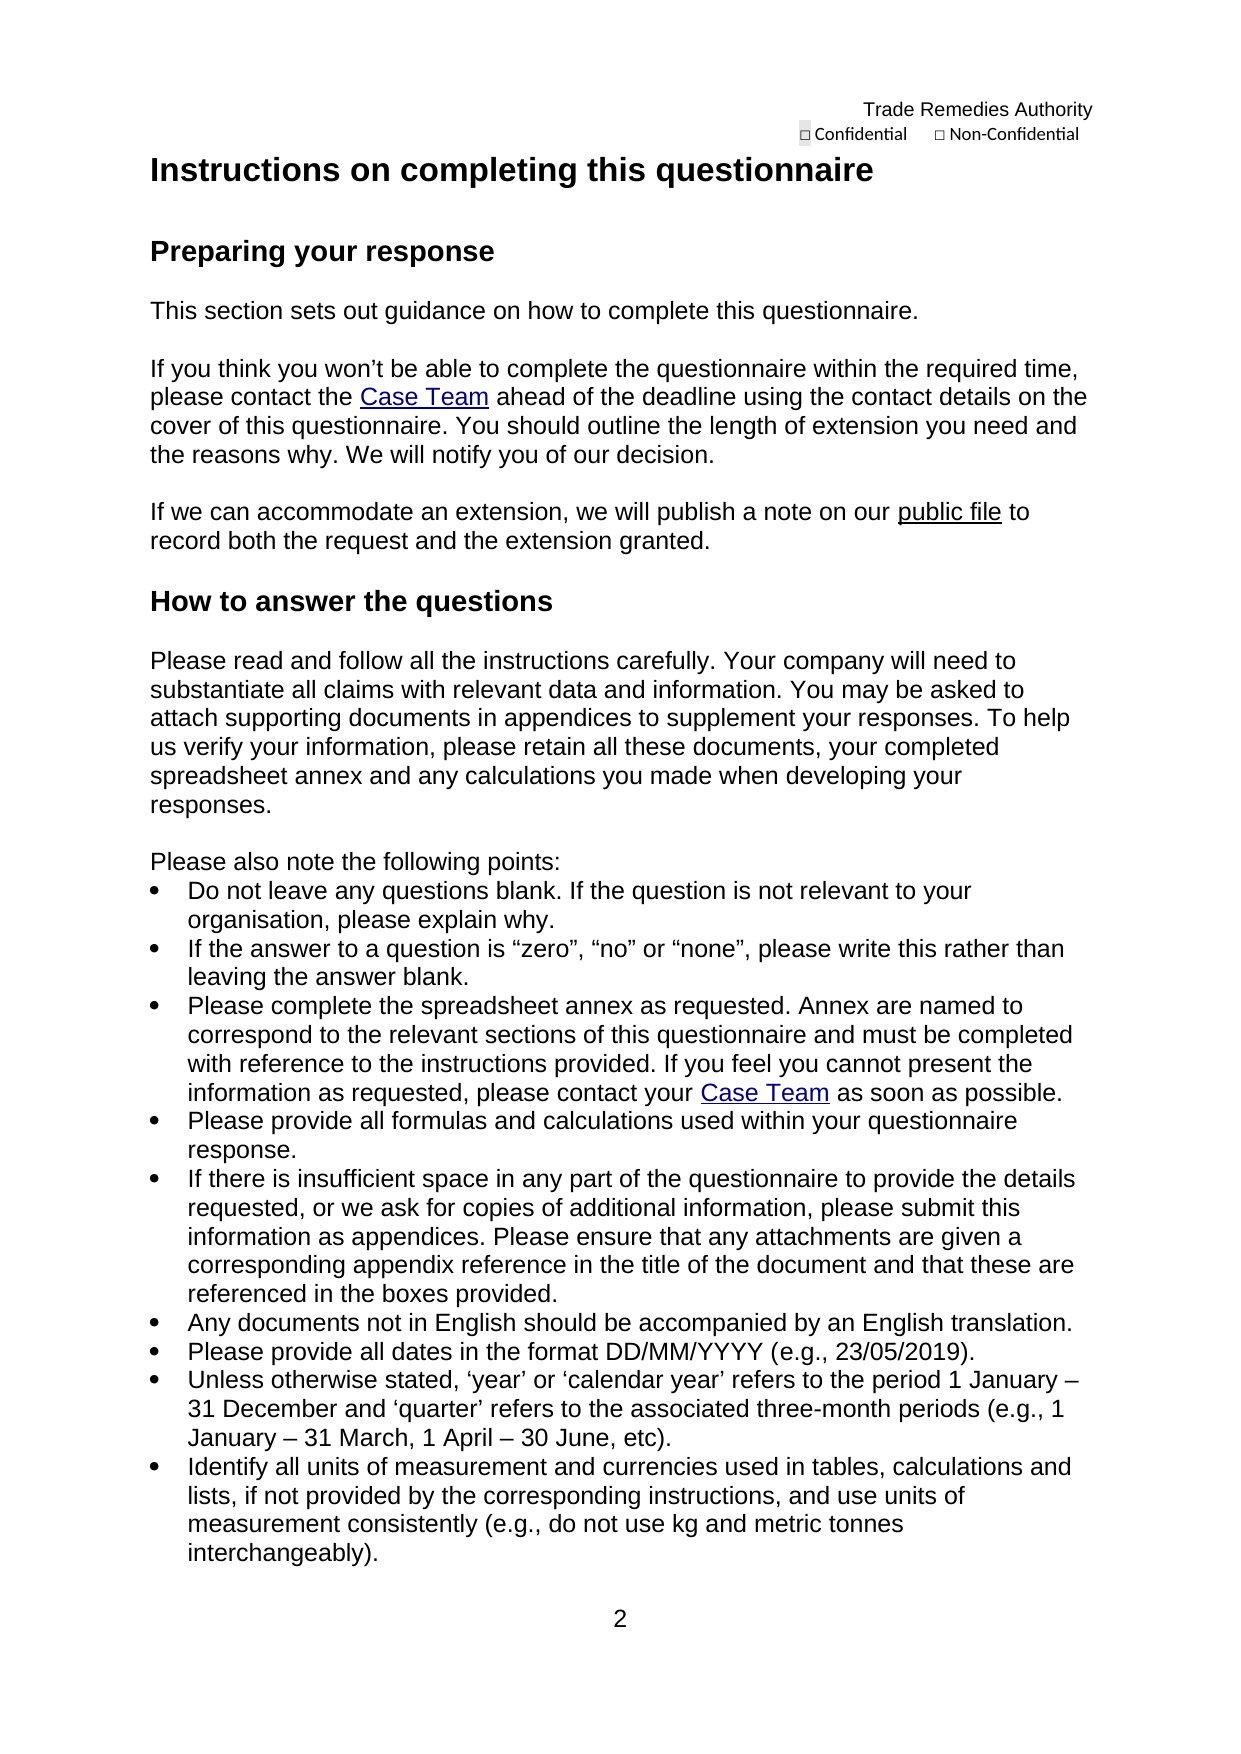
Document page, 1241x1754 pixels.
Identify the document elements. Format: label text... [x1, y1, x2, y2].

list Do not leave any questions blank. If the question is not relevant to your organisation, please explain why. [150, 876, 1090, 933]
text If we can accommodate an extension, we will publish a note on our public file to record both the request and the extension granted. [150, 497, 1090, 555]
list Please complete the spreadsheet annex as requested. Annex are named to correspond to the relevant sections of this questionnaire and must be completed with reference to the instructions provided. If you feel you cannot present the information as requested, please contact your Case Team as soon as possible. [150, 991, 1090, 1106]
list Any documents not in English should be accompanied by an English translation. [150, 1308, 1090, 1337]
text If you think you won’t be able to complete the questionnaire within the required time, please contact the Case Team ahead of the deadline using the contact details on the cover of this questionnaire. You should outline the length of extension you need and the reasons why. We will notify you of our decision. [150, 354, 1090, 469]
list Identify all units of measurement and currencies used in tables, calculations and lists, if not provided by the corresponding instructions, and use units of measurement consistently (e.g., do not use kg and metric tonnes interchangeably). [150, 1452, 1090, 1567]
text Please also note the following points: [150, 847, 1090, 876]
list If there is insufficient space in any part of the questionnaire to provide the details requested, or we ask for copies of additional information, please submit this information as appendices. Please ensure that any attachments are given a corresponding appendix reference in the title of the document and that these are referenced in the boxes provided. [150, 1164, 1090, 1308]
list If the answer to a question is “zero”, “no” or “none”, please write this rather than leaving the answer blank. [150, 933, 1090, 991]
text Please read and follow all the instructions carefully. Your company will need to substantiate all claims with relevant data and information. You may be asked to attach supporting documents in appendices to supplement your responses. To help us verify your information, please retain all these documents, your completed spreadsheet annex and any calculations you made when developing your responses. [150, 646, 1090, 818]
list Please provide all dates in the format DD/MM/YYYY (e.g., 23/05/2019). [150, 1337, 1090, 1365]
text This section sets out guidance on how to complete this questionnaire. [150, 296, 1090, 325]
text Preparing your response [150, 234, 1090, 267]
subtitle Instructions on completing this questionnaire [150, 150, 1090, 188]
list Unless otherwise stated, ‘year’ or ‘calendar year’ refers to the period 1 January – 31 December and ‘quarter’ refers to the associated three-month periods (e.g., 1 January – 31 March, 1 April – 30 June, etc). [150, 1365, 1090, 1452]
text How to answer the questions [150, 584, 1090, 617]
list Please provide all formulas and calculations used within your questionnaire response. [150, 1106, 1090, 1164]
